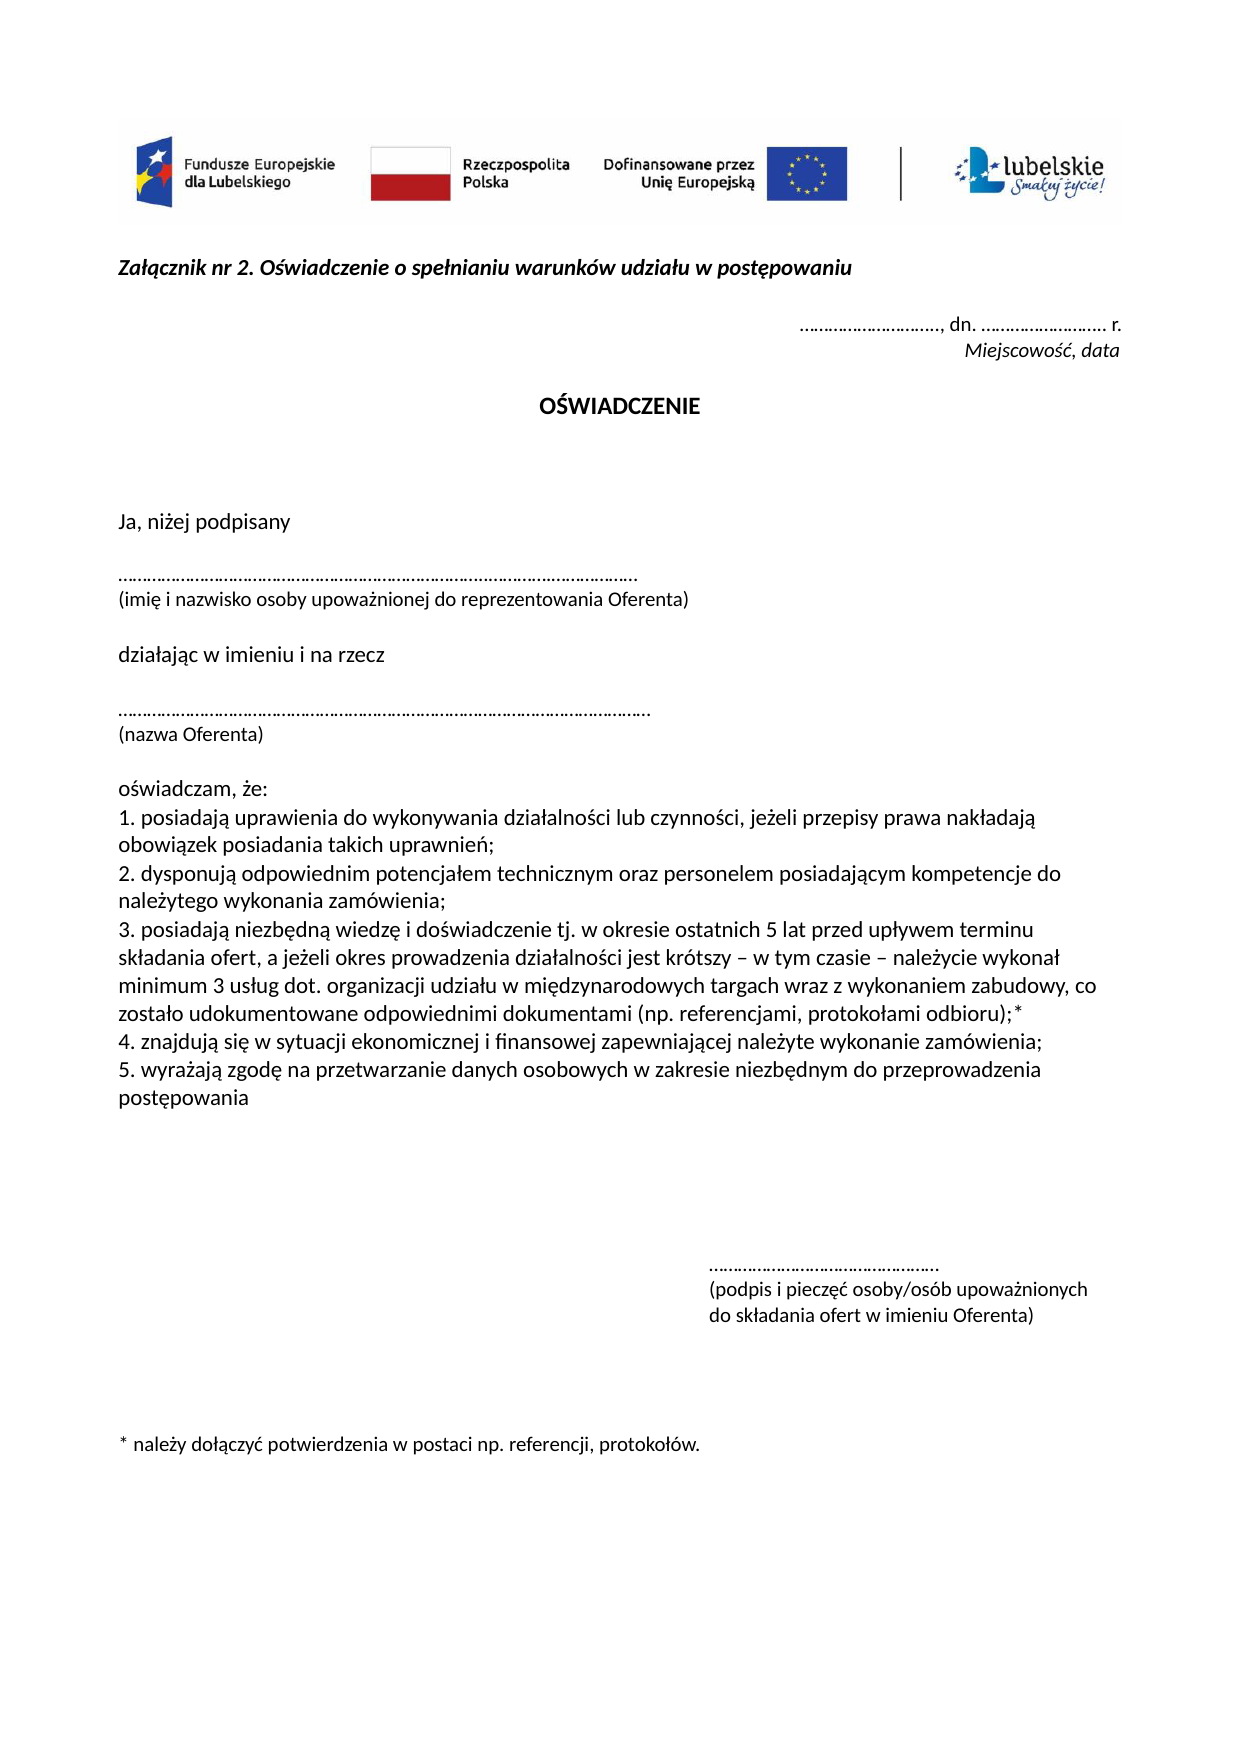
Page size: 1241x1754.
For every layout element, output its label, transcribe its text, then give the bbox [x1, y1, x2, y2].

text Ja, niżej podpisany [118, 507, 1122, 535]
text (podpis i pieczęć osoby/osób upoważnionych [118, 1276, 1122, 1302]
text działając w imieniu i na rzecz [118, 640, 1122, 668]
text ……………………….., dn. …………………….. r. [118, 311, 1122, 337]
text 4. znajdują się w sytuacji ekonomicznej i finansowej zapewniającej należyte wykonanie zamówienia; [118, 1027, 1122, 1055]
text …………………………………………………………………..………….……………… [118, 561, 1122, 586]
text ………………………………………………………………………………………………… [118, 696, 1122, 721]
text (imię i nazwisko osoby upoważnionej do reprezentowania Oferenta) [118, 586, 1122, 612]
text 5. wyrażają zgodę na przetwarzanie danych osobowych w zakresie niezbędnym do przeprowadzenia postępowania [118, 1055, 1122, 1111]
text do składania ofert w imieniu Oferenta) [118, 1302, 1122, 1327]
text OŚWIADCZENIE [118, 390, 1122, 421]
text Załącznik nr 2. Oświadczenie o spełnianiu warunków udziału w postępowaniu [118, 253, 1122, 281]
text 3. posiadają niezbędną wiedzę i doświadczenie tj. w okresie ostatnich 5 lat przed upływem terminu składania ofert, a jeżeli okres prowadzenia działalności jest krótszy – w tym czasie – należycie wykonał minimum 3 usług dot. organizacji udziału w międzynarodowych targach wraz z wykonaniem zabudowy, co zostało udokumentowane odpowiednimi dokumentami (np. referencjami, protokołami odbioru);* [118, 915, 1122, 1027]
text Miejscowość, data [118, 337, 1122, 362]
picture [118, 118, 1123, 225]
text * należy dołączyć potwierdzenia w postaci np. referencji, protokołów. [118, 1431, 1122, 1457]
text 2. dysponują odpowiednim potencjałem technicznym oraz personelem posiadającym kompetencje do należytego wykonania zamówienia; [118, 859, 1122, 915]
text ………………………………………… [118, 1251, 1122, 1276]
text 1. posiadają uprawienia do wykonywania działalności lub czynności, jeżeli przepisy prawa nakładają obowiązek posiadania takich uprawnień; [118, 803, 1122, 859]
text (nazwa Oferenta) [118, 721, 1122, 747]
text oświadczam, że: [118, 774, 1122, 803]
